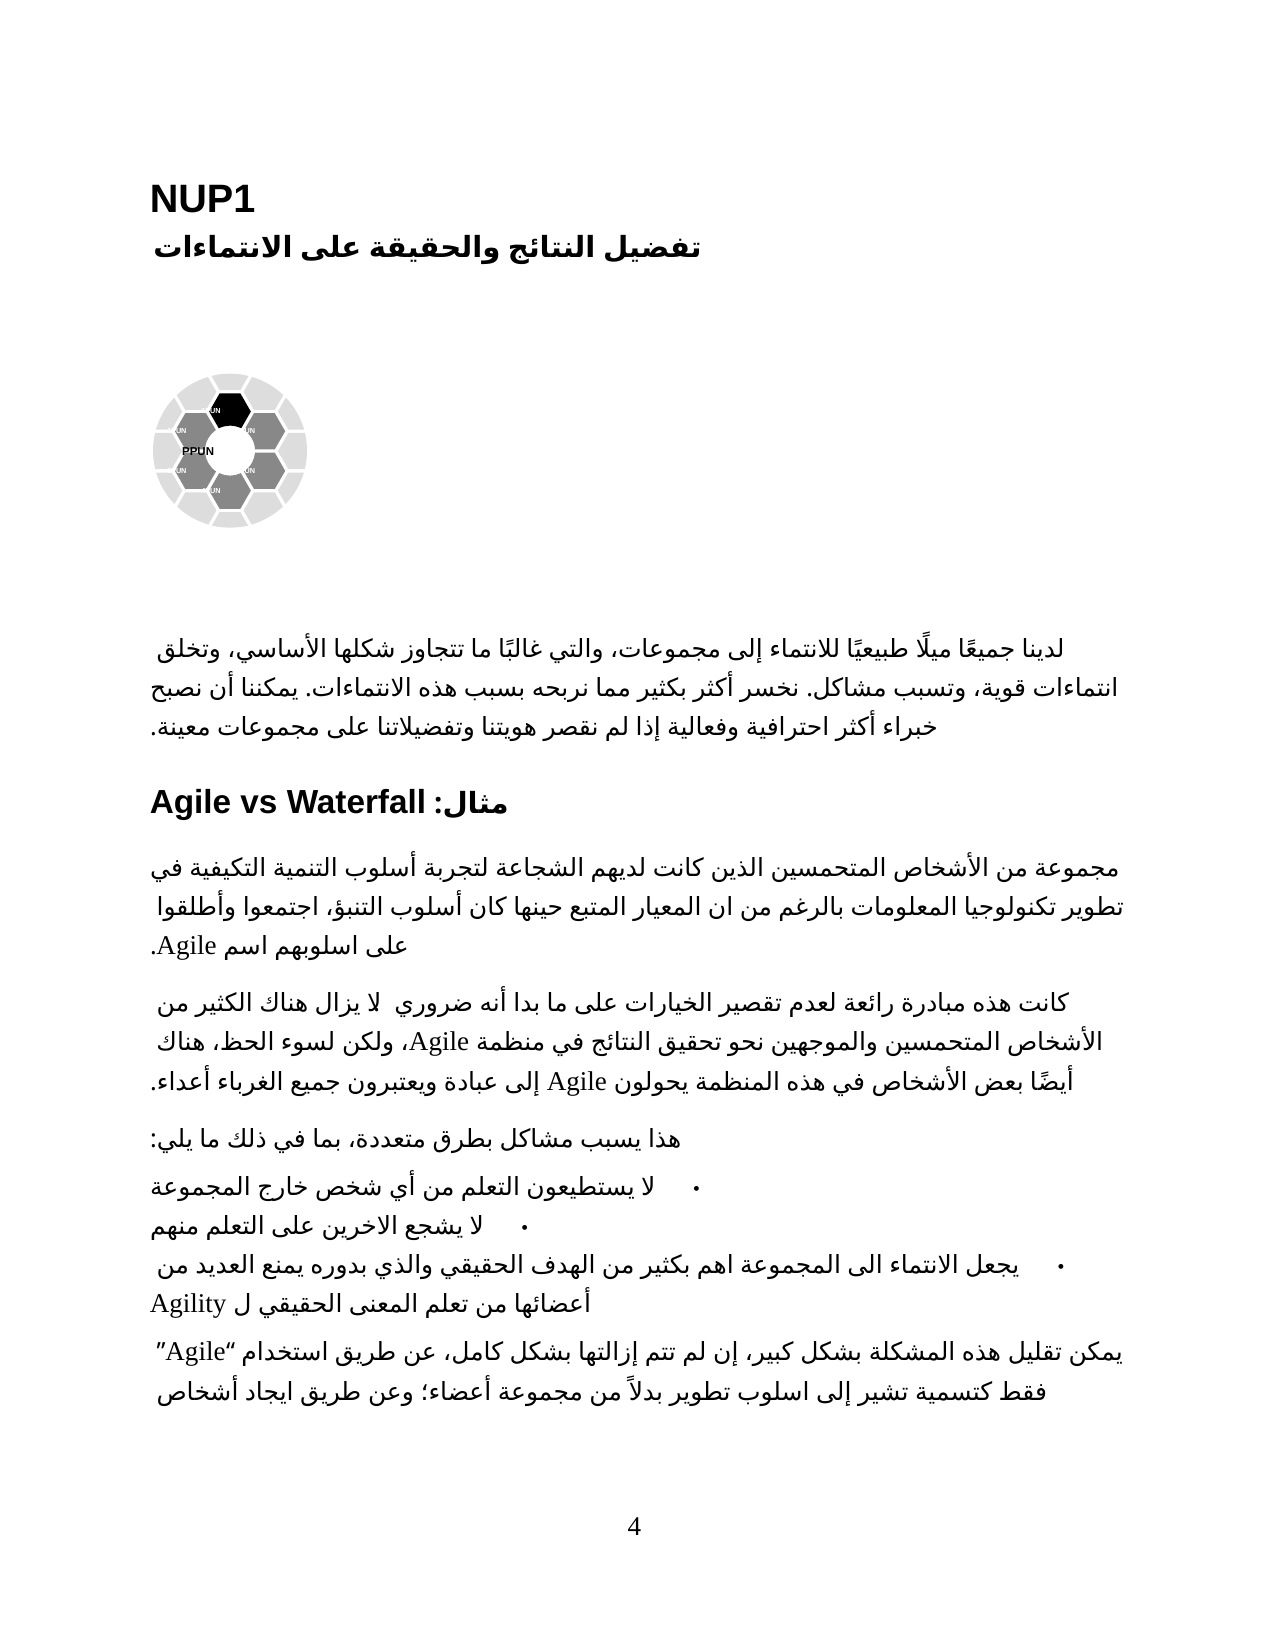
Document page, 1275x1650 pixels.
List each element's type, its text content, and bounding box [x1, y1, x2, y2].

text هذا يسبب مشاكل بطرق متعددة، بما في ذلك ما يلي: [150, 1120, 1125, 1154]
list لا يشجع الاخرين على التعلم منهم [150, 1208, 1087, 1242]
subtitle NUP1 تفضيل النتائج والحقيقة على الانتماءات [150, 175, 1125, 266]
text لدينا جميعًا ميلًا طبيعيًا للانتماء إلى مجموعات، والتي غالبًا ما تتجاوز شكلها الأساسي، وتخلق انتماءات قوية، وتسبب مشاكل. نخسر أكثر بكثير مما نربحه بسبب هذه الانتماءات. يمكننا أن نصبح خبراء أكثر احترافية وفعالية إذا لم نقصر هويتنا وتفضيلاتنا على مجموعات معينة. [150, 631, 1125, 743]
list لا يستطيعون التعلم من أي شخص خارج المجموعة [150, 1168, 1087, 1202]
subtitle مثال: Agile vs Waterfall [150, 782, 1125, 822]
text يمكن تقليل هذه المشكلة بشكل كبير، إن لم تتم إزالتها بشكل كامل، عن طريق استخدام “Agile” فقط كتسمية تشير إلى اسلوب تطوير بدلاً من مجموعة أعضاء؛ وعن طريق ايجاد أشخاص يعتبرون أنفسهم مبدعين، ويمكنهم حل المشكلات، وقادة، يرون أن Agile ببساطة هو من أحد العوامل التمكينية تحت نطاقهم بدلاً من هويتهم. [150, 1334, 1125, 1407]
text مجموعة من الأشخاص المتحمسين الذين كانت لديهم الشجاعة لتجربة أسلوب التنمية التكيفية في تطوير تكنولوجيا المعلومات بالرغم من ان المعيار المتبع حينها كان أسلوب التنبؤ، اجتمعوا وأطلقوا على اسلوبهم اسم Agile. [150, 849, 1125, 962]
list يجعل الانتماء الى المجموعة اهم بكثير من الهدف الحقيقي والذي بدوره يمنع العديد من أعضائها من تعلم المعنى الحقيقي ل Agility [150, 1247, 1087, 1320]
text كانت هذه مبادرة رائعة لعدم تقصير الخيارات على ما بدا أنه ضروري. لا يزال هناك الكثير من الأشخاص المتحمسين والموجهين نحو تحقيق النتائج في منظمة Agile، ولكن لسوء الحظ، هناك أيضًا بعض الأشخاص في هذه المنظمة يحولون Agile إلى عبادة ويعتبرون جميع الغرباء أعداء. [150, 985, 1125, 1097]
